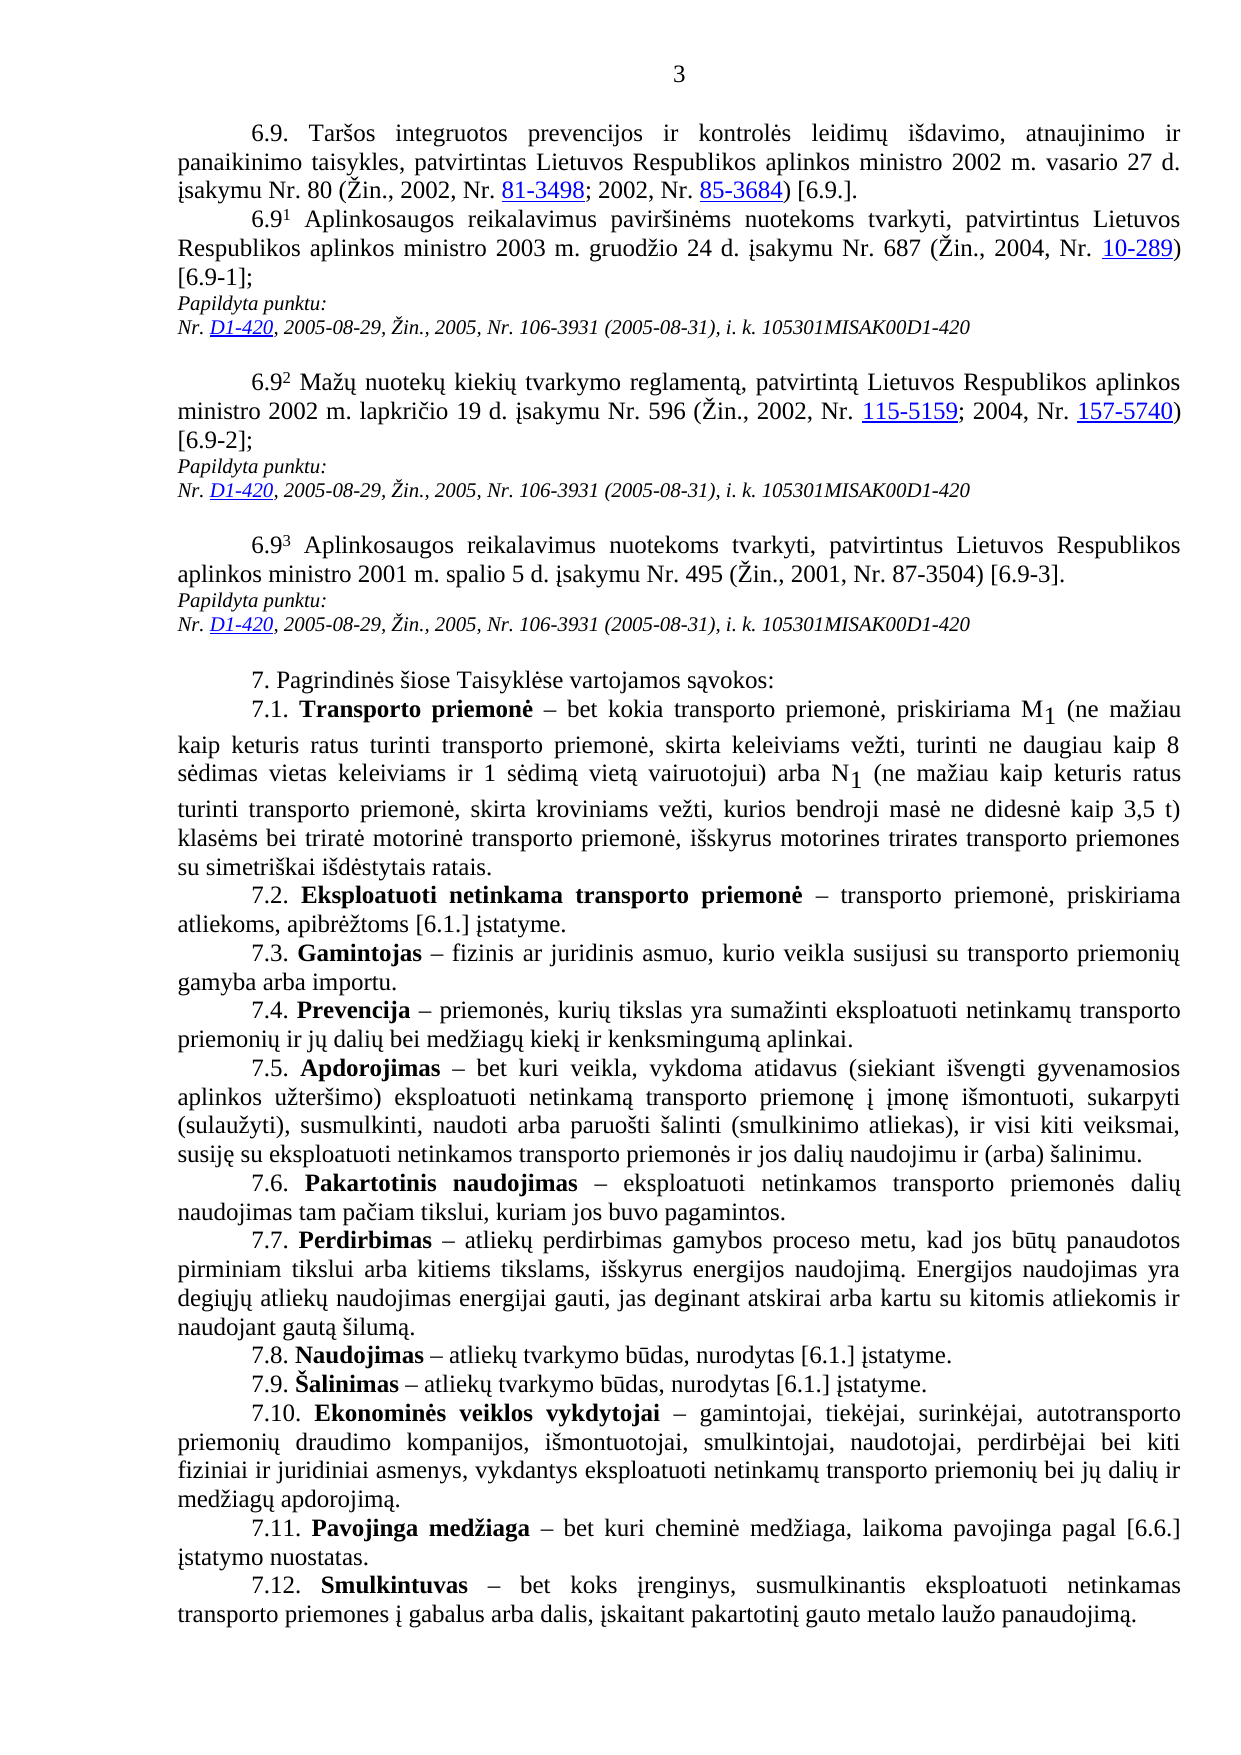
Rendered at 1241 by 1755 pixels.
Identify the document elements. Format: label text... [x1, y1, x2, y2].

text 6.91 Aplinkosaugos reikalavimus paviršinėms nuotekoms tvarkyti, patvirtintus Lietuvos Respublikos aplinkos ministro 2003 m. gruodžio 24 d. įsakymu Nr. 687 (Žin., 2004, Nr. 10-289) [6.9-1]; [177, 204, 1181, 291]
text 7.10. Ekonominės veiklos vykdytojai – gamintojai, tiekėjai, surinkėjai, autotransporto priemonių draudimo kompanijos, išmontuotojai, smulkintojai, naudotojai, perdirbėjai bei kiti fiziniai ir juridiniai asmenys, vykdantys eksploatuoti netinkamų transporto priemonių bei jų dalių ir medžiagų apdorojimą. [177, 1398, 1181, 1513]
text 7.12. Smulkintuvas – bet koks įrenginys, susmulkinantis eksploatuoti netinkamas transporto priemones į gabalus arba dalis, įskaitant pakartotinį gauto metalo laužo panaudojimą. [177, 1571, 1181, 1628]
text 6.92 Mažų nuotekų kiekių tvarkymo reglamentą, patvirtintą Lietuvos Respublikos aplinkos ministro 2002 m. lapkričio 19 d. įsakymu Nr. 596 (Žin., 2002, Nr. 115-5159; 2004, Nr. 157-5740) [6.9-2]; [177, 367, 1181, 454]
text 6.9. Taršos integruotos prevencijos ir kontrolės leidimų išdavimo, atnaujinimo ir panaikinimo taisykles, patvirtintas Lietuvos Respublikos aplinkos ministro 2002 m. vasario 27 d. įsakymu Nr. 80 (Žin., 2002, Nr. 81-3498; 2002, Nr. 85-3684) [6.9.]. [177, 118, 1181, 204]
text 7.11. Pavojinga medžiaga – bet kuri cheminė medžiaga, laikoma pavojinga pagal [6.6.] įstatymo nuostatas. [177, 1513, 1181, 1571]
text 7.9. Šalinimas – atliekų tvarkymo būdas, nurodytas [6.1.] įstatyme. [177, 1369, 1181, 1398]
text 7.3. Gamintojas – fizinis ar juridinis asmuo, kurio veikla susijusi su transporto priemonių gamyba arba importu. [177, 938, 1181, 996]
text 7.8. Naudojimas – atliekų tvarkymo būdas, nurodytas [6.1.] įstatyme. [177, 1341, 1181, 1369]
text Nr. D1-420, 2005-08-29, Žin., 2005, Nr. 106-3931 (2005-08-31), i. k. 105301MISAK00D1-420 [177, 478, 1181, 502]
text Nr. D1-420, 2005-08-29, Žin., 2005, Nr. 106-3931 (2005-08-31), i. k. 105301MISAK00D1-420 [177, 612, 1181, 636]
text 7.4. Prevencija – priemonės, kurių tikslas yra sumažinti eksploatuoti netinkamų transporto priemonių ir jų dalių bei medžiagų kiekį ir kenksmingumą aplinkai. [177, 996, 1181, 1053]
text Papildyta punktu: [177, 588, 1181, 612]
text 7.2. Eksploatuoti netinkama transporto priemonė – transporto priemonė, priskiriama atliekoms, apibrėžtoms [6.1.] įstatyme. [177, 881, 1181, 938]
text 7.6. Pakartotinis naudojimas – eksploatuoti netinkamos transporto priemonės dalių naudojimas tam pačiam tikslui, kuriam jos buvo pagamintos. [177, 1168, 1181, 1226]
text 7.5. Apdorojimas – bet kuri veikla, vykdoma atidavus (siekiant išvengti gyvenamosios aplinkos užteršimo) eksploatuoti netinkamą transporto priemonę į įmonę išmontuoti, sukarpyti (sulaužyti), susmulkinti, naudoti arba paruošti šalinti (smulkinimo atliekas), ir visi kiti veiksmai, susiję su eksploatuoti netinkamos transporto priemonės ir jos dalių naudojimu ir (arba) šalinimu. [177, 1053, 1181, 1168]
text 7.1. Transporto priemonė – bet kokia transporto priemonė, priskiriama M1 (ne mažiau kaip keturis ratus turinti transporto priemonė, skirta keleiviams vežti, turinti ne daugiau kaip 8 sėdimas vietas keleiviams ir 1 sėdimą vietą vairuotojui) arba N1 (ne mažiau kaip keturis ratus turinti transporto priemonė, skirta kroviniams vežti, kurios bendroji masė ne didesnė kaip 3,5 t) klasėms bei triratė motorinė transporto priemonė, išskyrus motorines trirates transporto priemones su simetriškai išdėstytais ratais. [177, 694, 1181, 881]
text Papildyta punktu: [177, 291, 1181, 315]
text 6.93 Aplinkosaugos reikalavimus nuotekoms tvarkyti, patvirtintus Lietuvos Respublikos aplinkos ministro 2001 m. spalio 5 d. įsakymu Nr. 495 (Žin., 2001, Nr. 87-3504) [6.9-3]. [177, 531, 1181, 588]
text 7. Pagrindinės šiose Taisyklėse vartojamos sąvokos: [177, 665, 1181, 694]
text 7.7. Perdirbimas – atliekų perdirbimas gamybos proceso metu, kad jos būtų panaudotos pirminiam tikslui arba kitiems tikslams, išskyrus energijos naudojimą. Energijos naudojimas yra degiųjų atliekų naudojimas energijai gauti, jas deginant atskirai arba kartu su kitomis atliekomis ir naudojant gautą šilumą. [177, 1226, 1181, 1341]
text Nr. D1-420, 2005-08-29, Žin., 2005, Nr. 106-3931 (2005-08-31), i. k. 105301MISAK00D1-420 [177, 315, 1181, 339]
text Papildyta punktu: [177, 454, 1181, 478]
